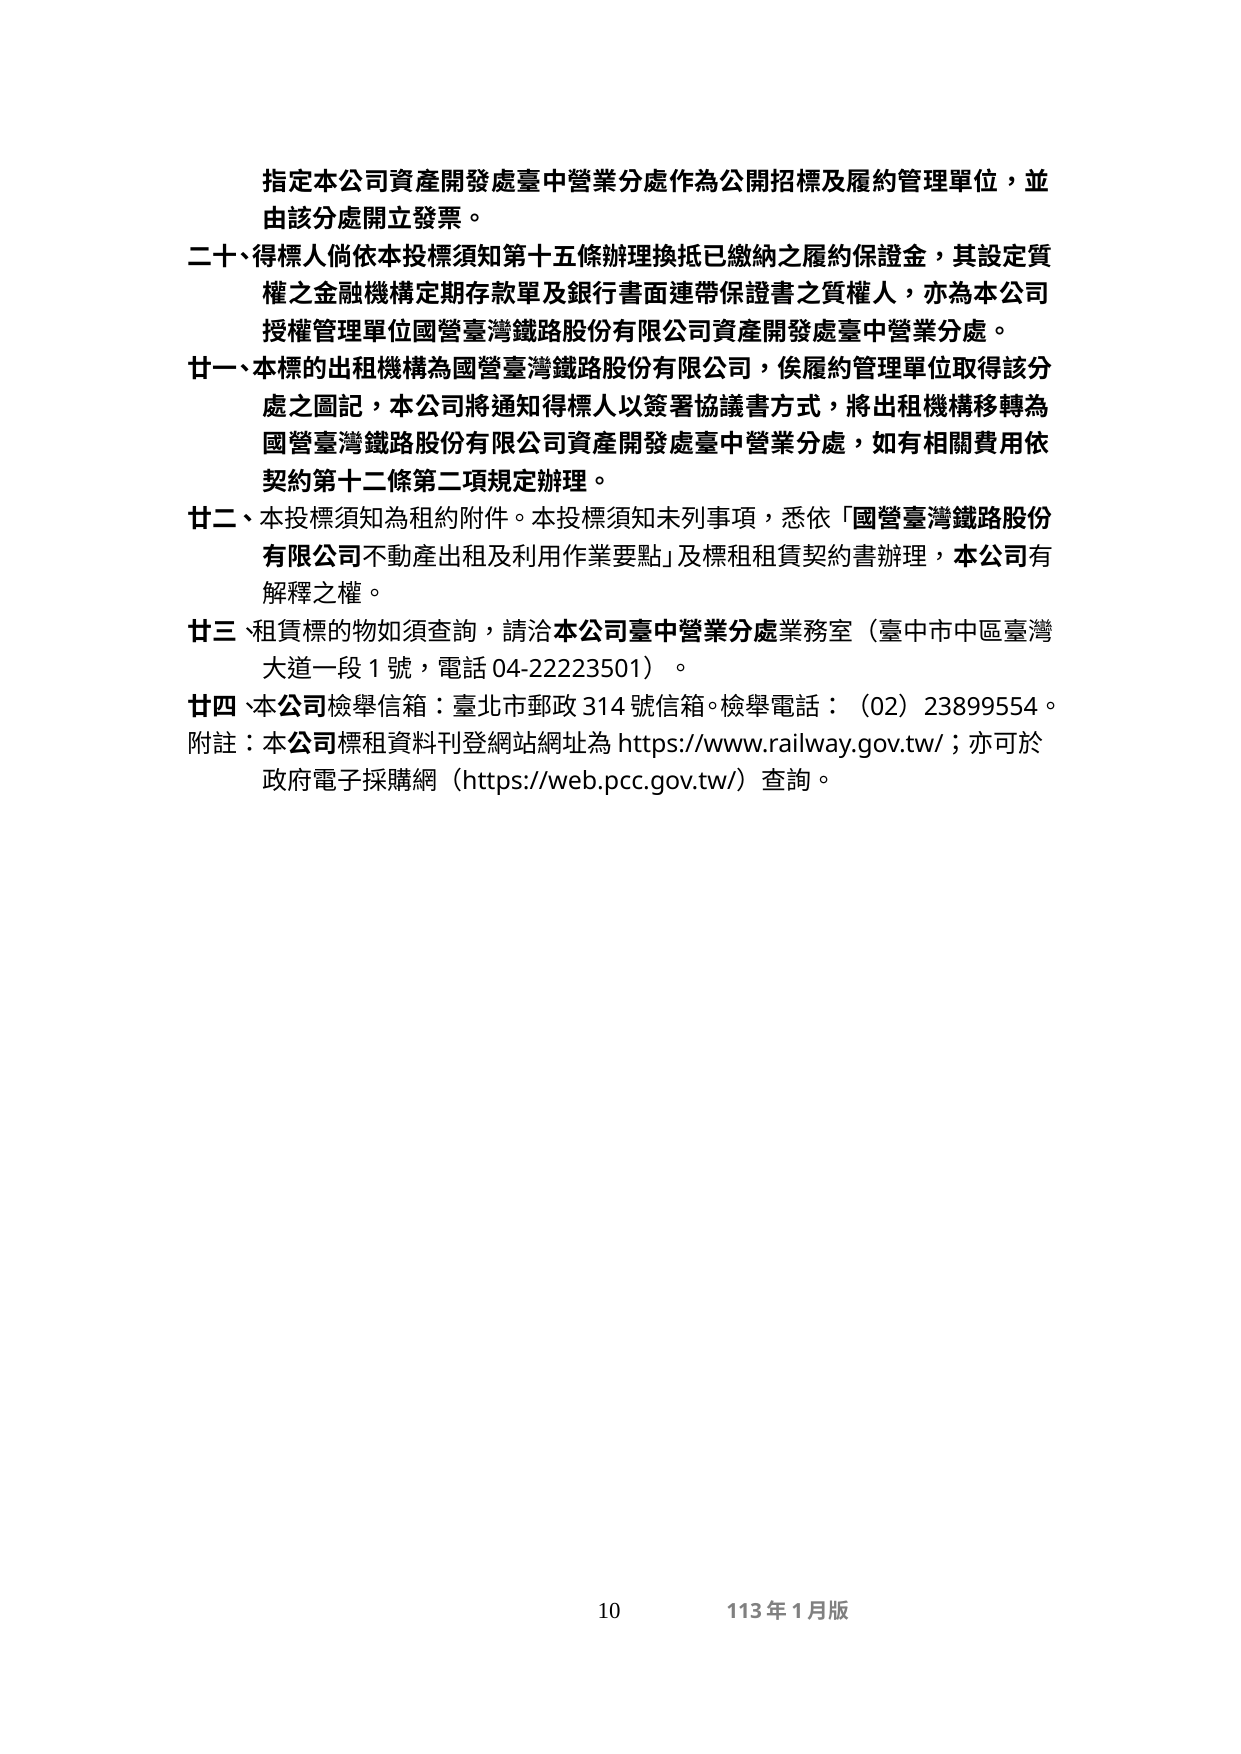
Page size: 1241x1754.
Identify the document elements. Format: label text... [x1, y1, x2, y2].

text 二十、得標人倘依本投標須知第十五條辦理換抵已繳納之履約保證金，其設定質權之金融機構定期存款單及銀行書面連帶保證書之質權人，亦為本公司授權管理單位國營臺灣鐵路股份有限公司資產開發處臺中營業分處。 [187, 235, 1053, 347]
text 廿二、本投標須知為租約附件。本投標須知未列事項，悉依「國營臺灣鐵路股份有限公司不動產出租及利用作業要點」及標租租賃契約書辦理，本公司有解釋之權。 [187, 497, 1053, 610]
text 廿四、本公司檢舉信箱：臺北市郵政314號信箱。檢舉電話：（02）23899554。 [187, 685, 1053, 722]
text 廿一、本標的出租機構為國營臺灣鐵路股份有限公司，俟履約管理單位取得該分處之圖記，本公司將通知得標人以簽署協議書方式，將出租機構移轉為國營臺灣鐵路股份有限公司資產開發處臺中營業分處，如有相關費用依契約第十二條第二項規定辦理。 [187, 347, 1053, 497]
text 廿三、租賃標的物如須查詢，請洽本公司臺中營業分處業務室（臺中市中區臺灣大道一段1號，電話04-22223501）。 [187, 610, 1053, 685]
text 附註：本公司標租資料刊登網站網址為https://www.railway.gov.tw/；亦可於政府電子採購網（https://web.pcc.gov.tw/）查詢。 [187, 722, 1053, 797]
text 指定本公司資產開發處臺中營業分處作為公開招標及履約管理單位，並由該分處開立發票。 [187, 160, 1053, 235]
